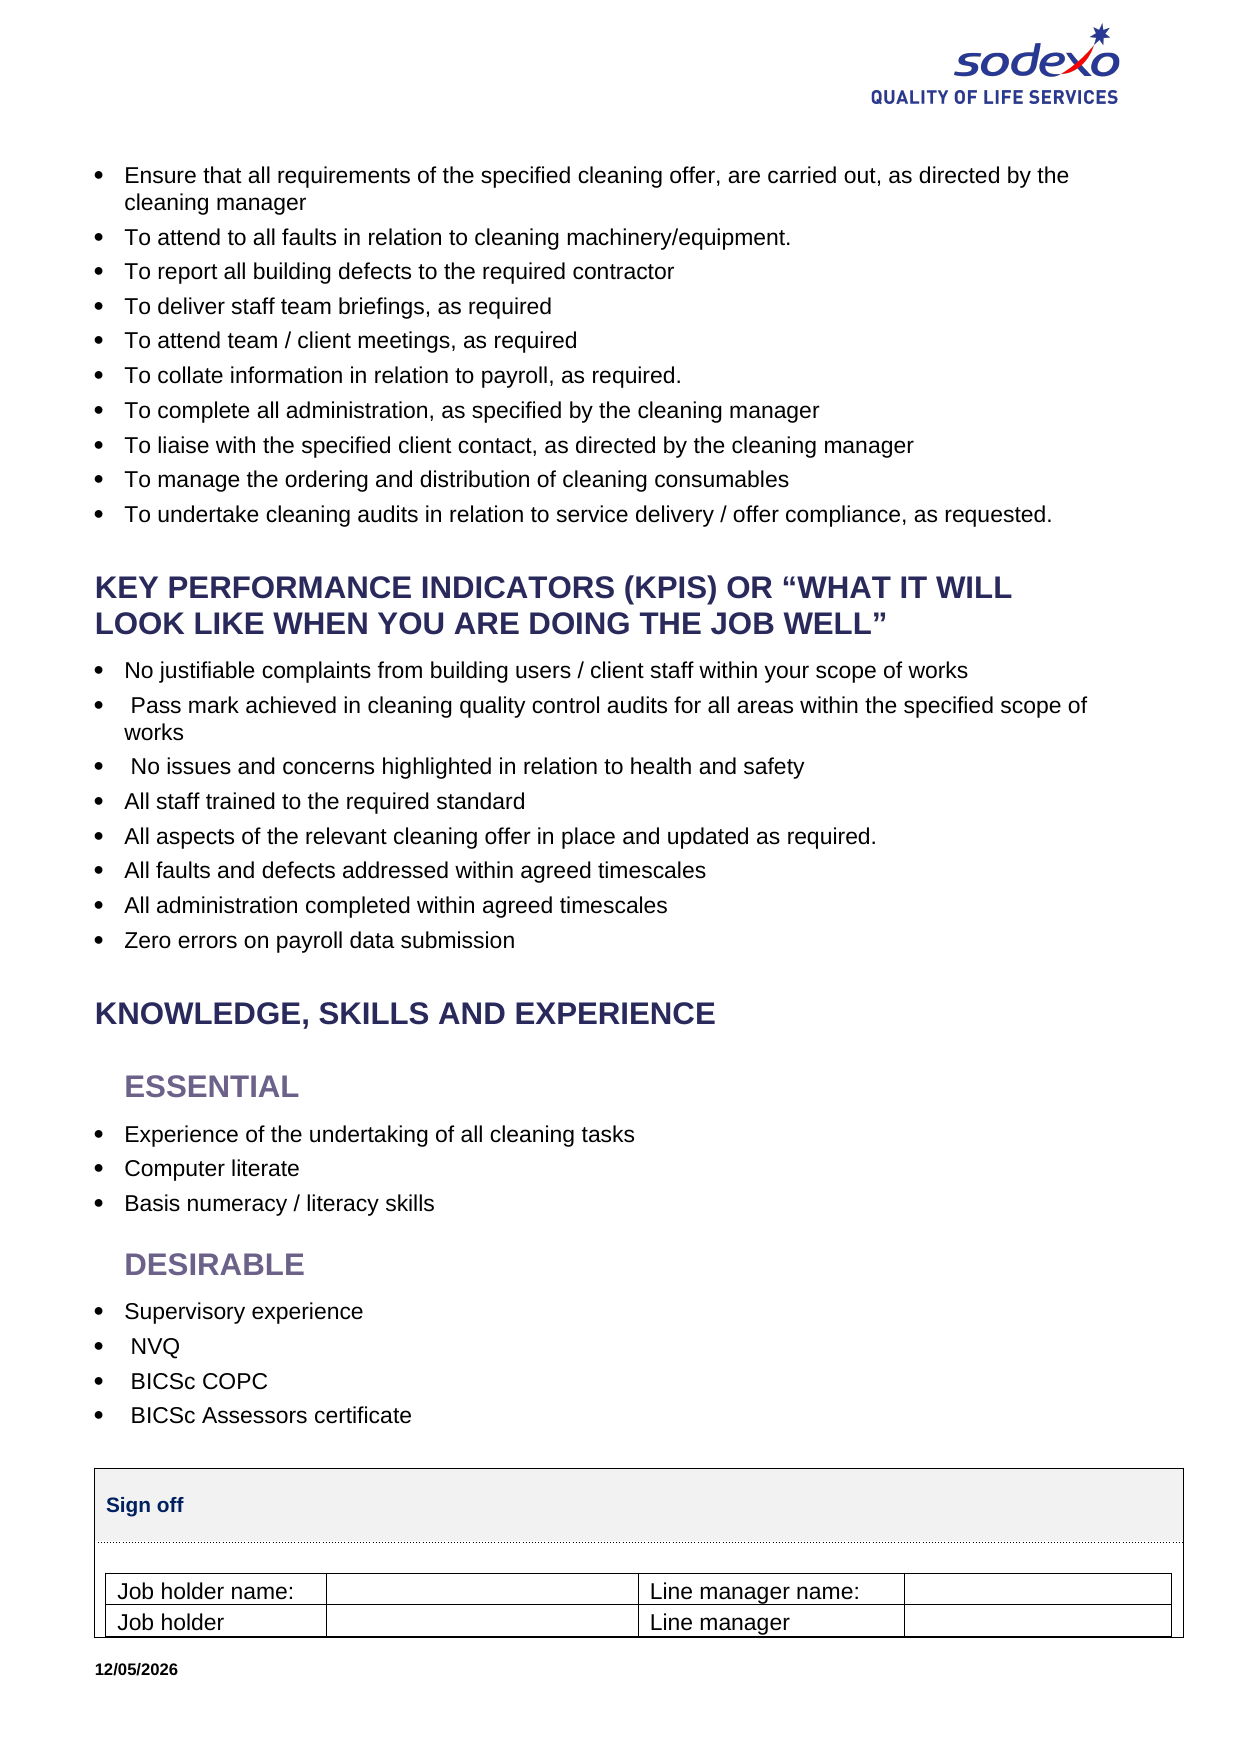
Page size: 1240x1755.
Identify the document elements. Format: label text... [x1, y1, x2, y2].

subtitle Knowledge, skills and experience [94, 995, 1098, 1031]
list To report all building defects to the required contractor [94, 258, 1098, 284]
table_header Line manager name: [639, 1574, 904, 1604]
subtitle Key Performance Indicators (KPIs) or “What it will look like when you are doing the job well” [94, 569, 1098, 641]
subtitle Desirable [124, 1246, 1098, 1282]
list Ensure that all requirements of the specified cleaning offer, are carried out, as directed by the cleaning manager [94, 162, 1098, 215]
list Basis numeracy / literacy skills [94, 1190, 1098, 1216]
list All administration completed within agreed timescales [94, 892, 1098, 918]
table_cell Job holder [106, 1605, 326, 1636]
list No justifiable complaints from building users / client staff within your scope of works [94, 657, 1098, 684]
table_cell [327, 1605, 638, 1636]
table_header Sign off [95, 1469, 1183, 1541]
subtitle Essential [124, 1068, 1098, 1104]
table_header Job holder name: [106, 1574, 326, 1604]
list All aspects of the relevant cleaning offer in place and updated as required. [94, 823, 1098, 849]
list To liaise with the specified client contact, as directed by the cleaning manager [94, 432, 1098, 458]
list To complete all administration, as specified by the cleaning manager [94, 397, 1098, 423]
list Pass mark achieved in cleaning quality control audits for all areas within the specified scope of works [94, 692, 1098, 745]
list No issues and concerns highlighted in relation to health and safety [94, 753, 1098, 779]
list To attend to all faults in relation to cleaning machinery/equipment. [94, 223, 1098, 250]
list NVQ [94, 1333, 1098, 1359]
table_header [905, 1574, 1171, 1604]
list All staff trained to the required standard [94, 788, 1098, 814]
table_header [327, 1574, 638, 1604]
list Experience of the undertaking of all cleaning tasks [94, 1121, 1098, 1147]
list Supervisory experience [94, 1298, 1098, 1324]
table_cell Line manager [639, 1605, 904, 1636]
list To attend team / client meetings, as required [94, 327, 1098, 354]
list BICSc Assessors certificate [94, 1402, 1098, 1429]
list To undertake cleaning audits in relation to service delivery / offer compliance, as requested. [94, 501, 1098, 527]
list Computer literate [94, 1155, 1098, 1182]
list All faults and defects addressed within agreed timescales [94, 857, 1098, 884]
table_cell [95, 1541, 1183, 1637]
list To deliver staff team briefings, as required [94, 293, 1098, 319]
list Zero errors on payroll data submission [94, 927, 1098, 953]
table_cell [905, 1605, 1171, 1636]
list To manage the ordering and distribution of cleaning consumables [94, 466, 1098, 493]
list To collate information in relation to payroll, as required. [94, 362, 1098, 388]
list BICSc COPC [94, 1368, 1098, 1394]
